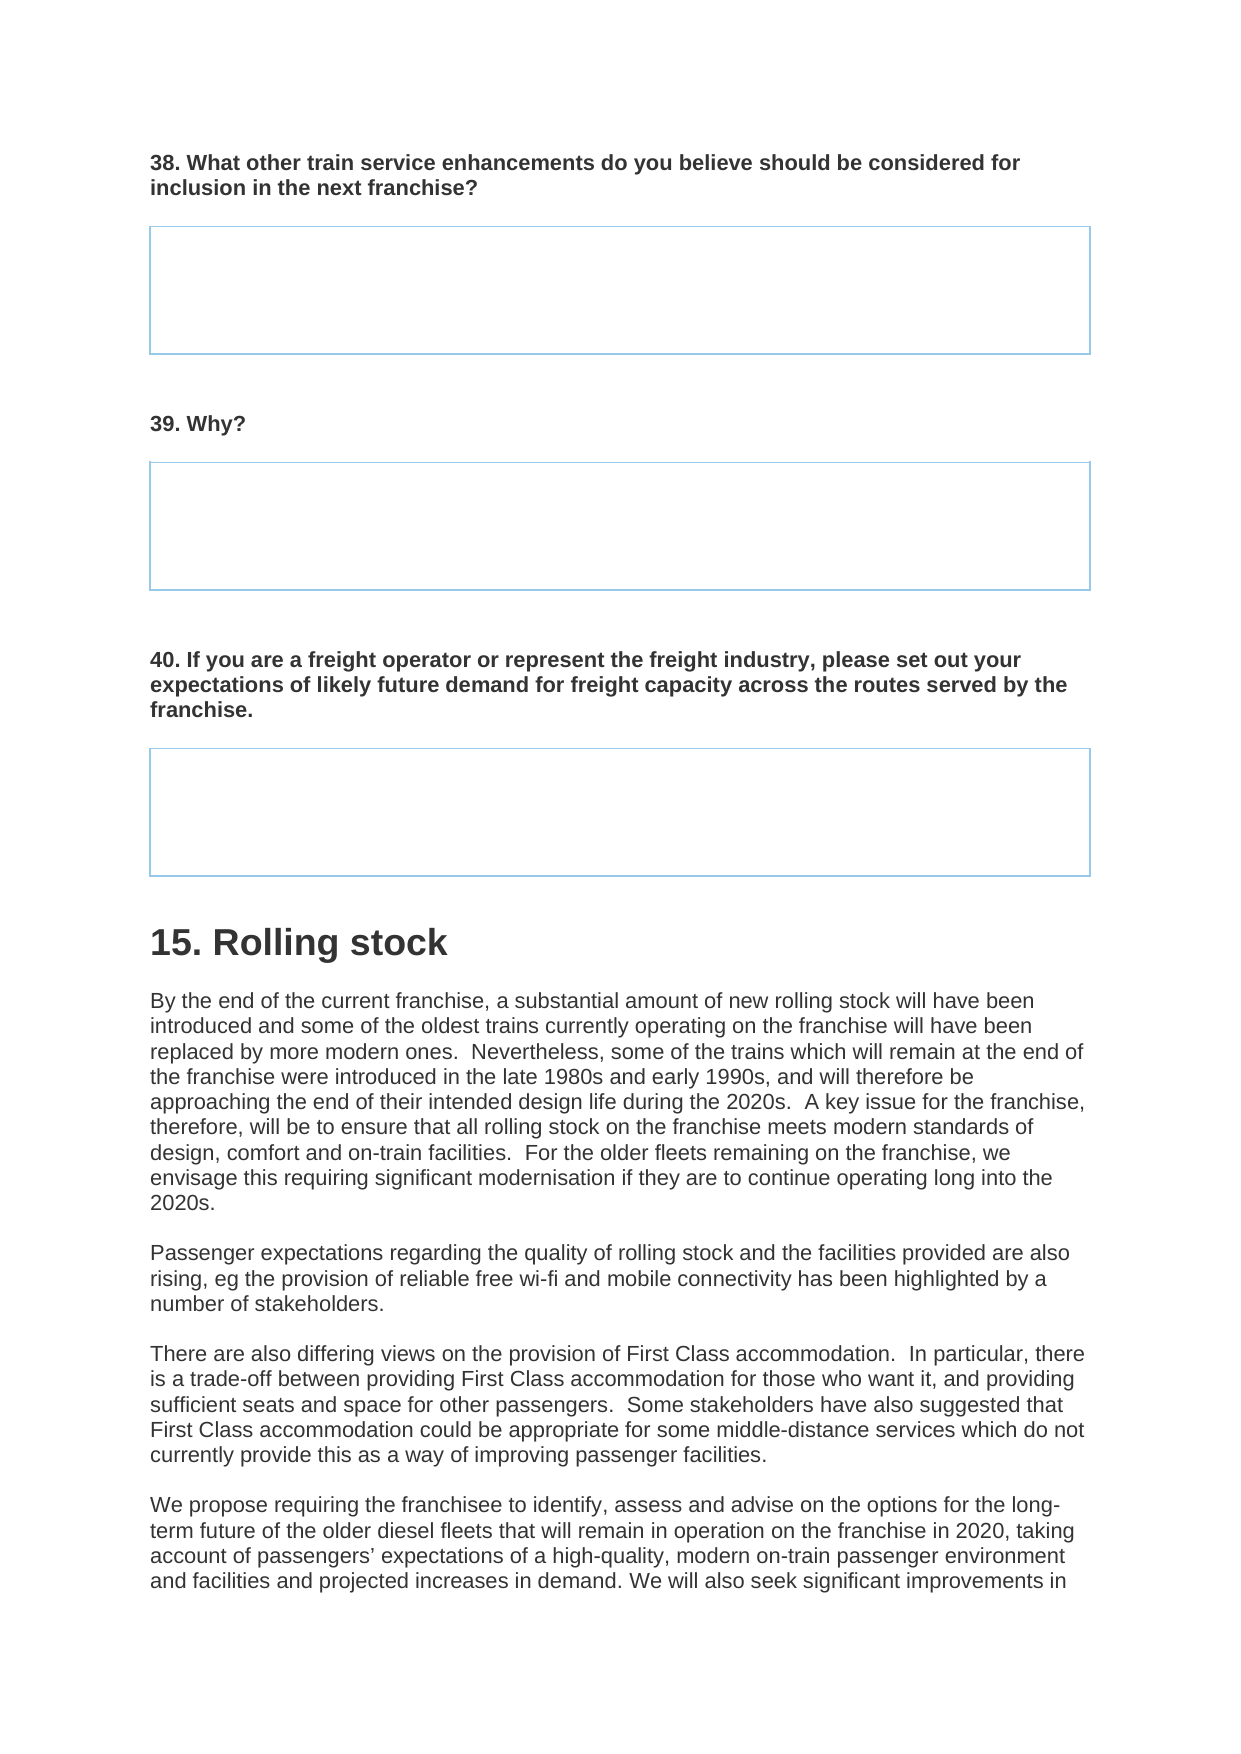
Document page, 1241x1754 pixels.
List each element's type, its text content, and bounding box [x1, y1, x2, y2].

table_header [151, 463, 1089, 589]
subtitle 38. What other train service enhancements do you believe should be considered for inclusion in the next franchise? [150, 150, 1090, 200]
subtitle 39. Why? [150, 411, 1090, 436]
text By the end of the current franchise, a substantial amount of new rolling stock will have been introduced and some of the oldest trains currently operating on the franchise will have been replaced by more modern ones. Nevertheless, some of the trains which will remain at the end of the franchise were introduced in the late 1980s and early 1990s, and will therefore be approaching the end of their intended design life during the 2020s. A key issue for the franchise, therefore, will be to ensure that all rolling stock on the franchise meets modern standards of design, comfort and on-train facilities. For the older fleets remaining on the franchise, we envisage this requiring significant modernisation if they are to continue operating long into the 2020s. Passenger expectations regarding the quality of rolling stock and the facilities provided are also rising, eg the provision of reliable free wi-fi and mobile connectivity has been highlighted by a number of stakeholders. There are also differing views on the provision of First Class accommodation. In particular, there is a trade-off between providing First Class accommodation for those who want it, and providing sufficient seats and space for other passengers. Some stakeholders have also suggested that First Class accommodation could be appropriate for some middle-distance services which do not currently provide this as a way of improving passenger facilities. We propose requiring the franchisee to identify, assess and advise on the options for the long-term future of the older diesel fleets that will remain in operation on the franchise in 2020, taking account of passengers’ expectations of a high-quality, modern on-train passenger environment and facilities and projected increases in demand. We will also seek significant improvements in [150, 988, 1090, 1593]
table_header [151, 227, 1089, 353]
text 15. Rolling stock [150, 920, 1090, 963]
subtitle 40. If you are a freight operator or represent the freight industry, please set out your expectations of likely future demand for freight capacity across the routes served by the franchise. [150, 647, 1090, 722]
table_header [151, 749, 1089, 875]
